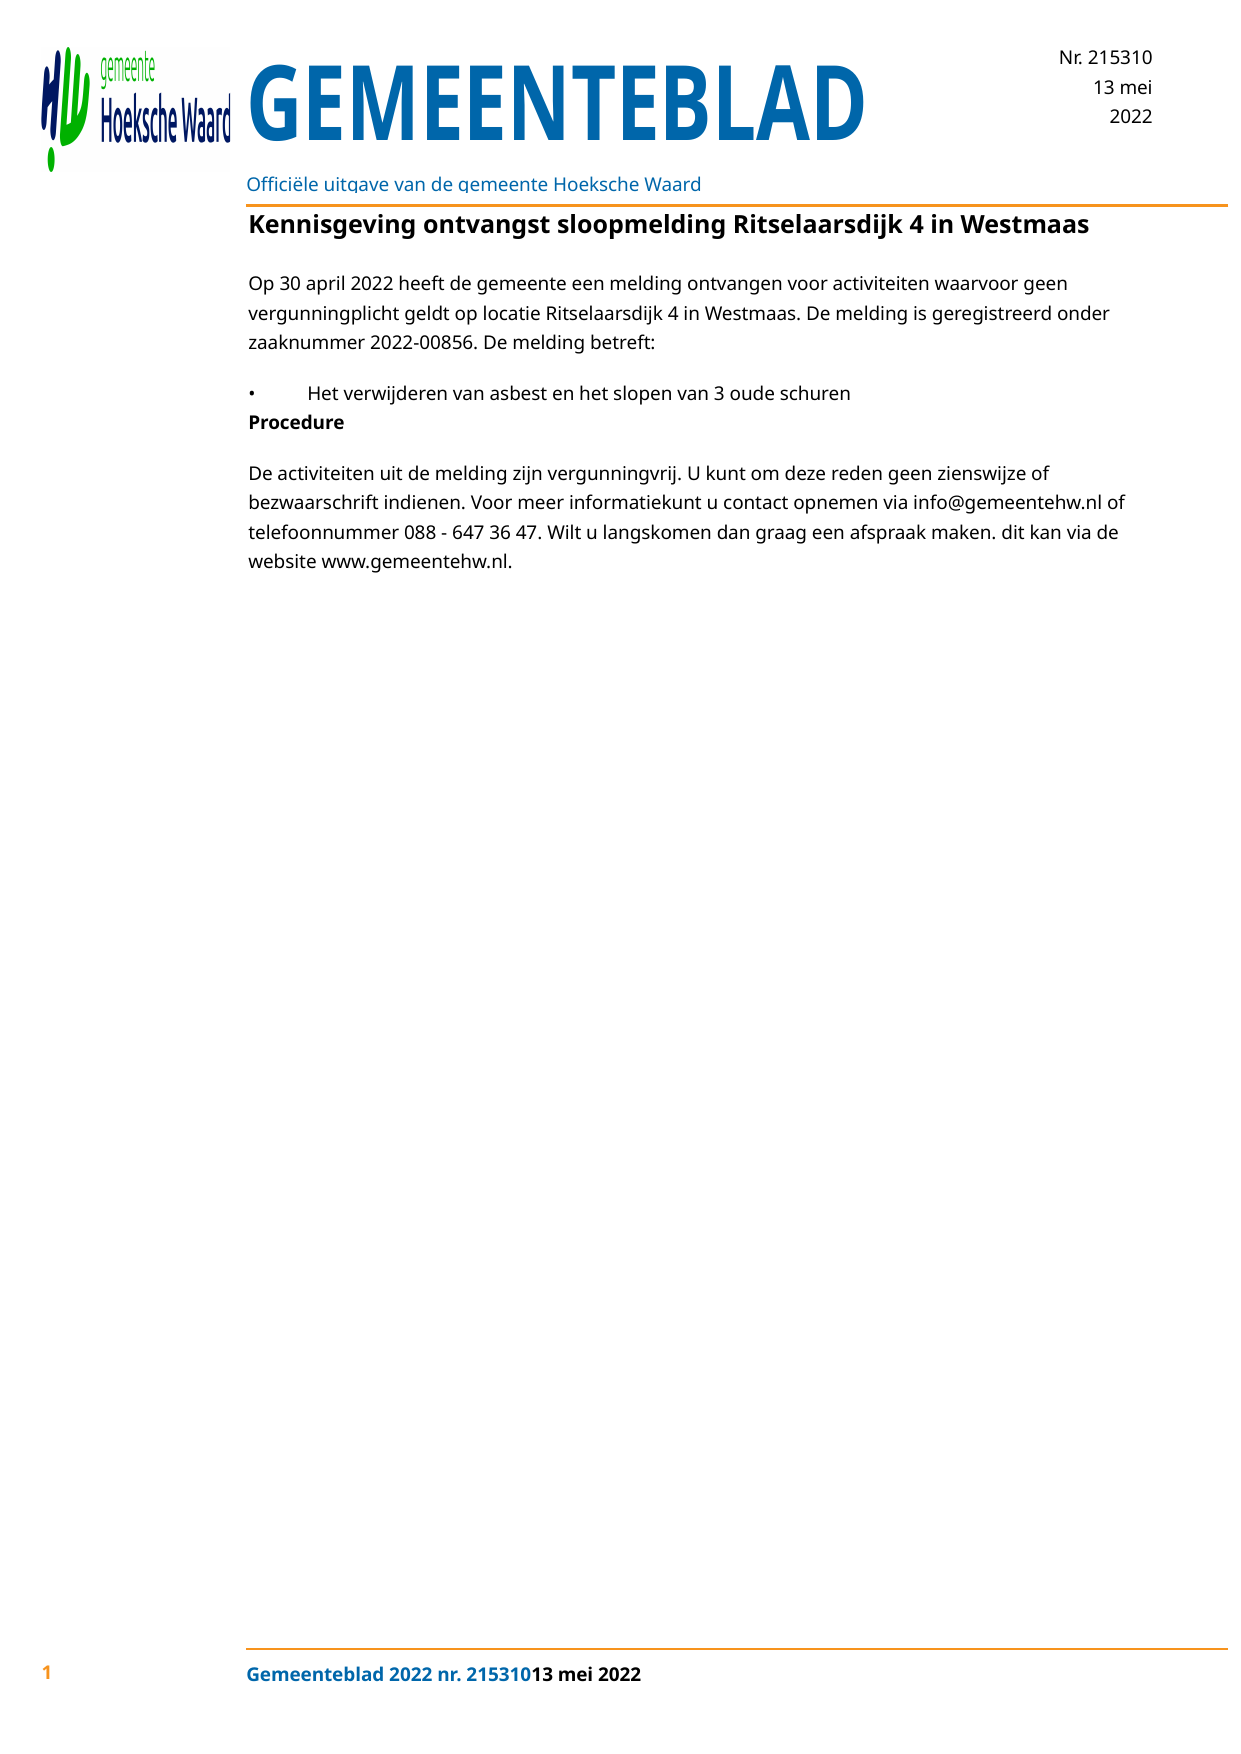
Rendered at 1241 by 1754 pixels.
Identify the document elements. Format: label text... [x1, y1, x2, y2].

text Procedure [248, 409, 1152, 435]
text Kennisgeving ontvangst sloopmelding Ritselaarsdijk 4 in Westmaas [248, 207, 1152, 241]
text Op 30 april 2022 heeft de gemeente een melding ontvangen voor activiteiten waarvoor geen vergunningplicht geldt op locatie Ritselaarsdijk 4 in Westmaas. De melding is geregistreerd onder zaaknummer 2022-00856. De melding betreft: [248, 270, 1152, 355]
text De activiteiten uit de melding zijn vergunningvrij. U kunt om deze reden geen zienswijze of bezwaarschrift indienen. Voor meer informatiekunt u contact opnemen via info@gemeentehw.nl of telefoonnummer 088 - 647 36 47. Wilt u langskomen dan graag een afspraak maken. dit kan via de website www.gemeentehw.nl. [248, 460, 1152, 574]
picture [41, 47, 231, 172]
list Het verwijderen van asbest en het slopen van 3 oude schuren [248, 380, 1152, 406]
